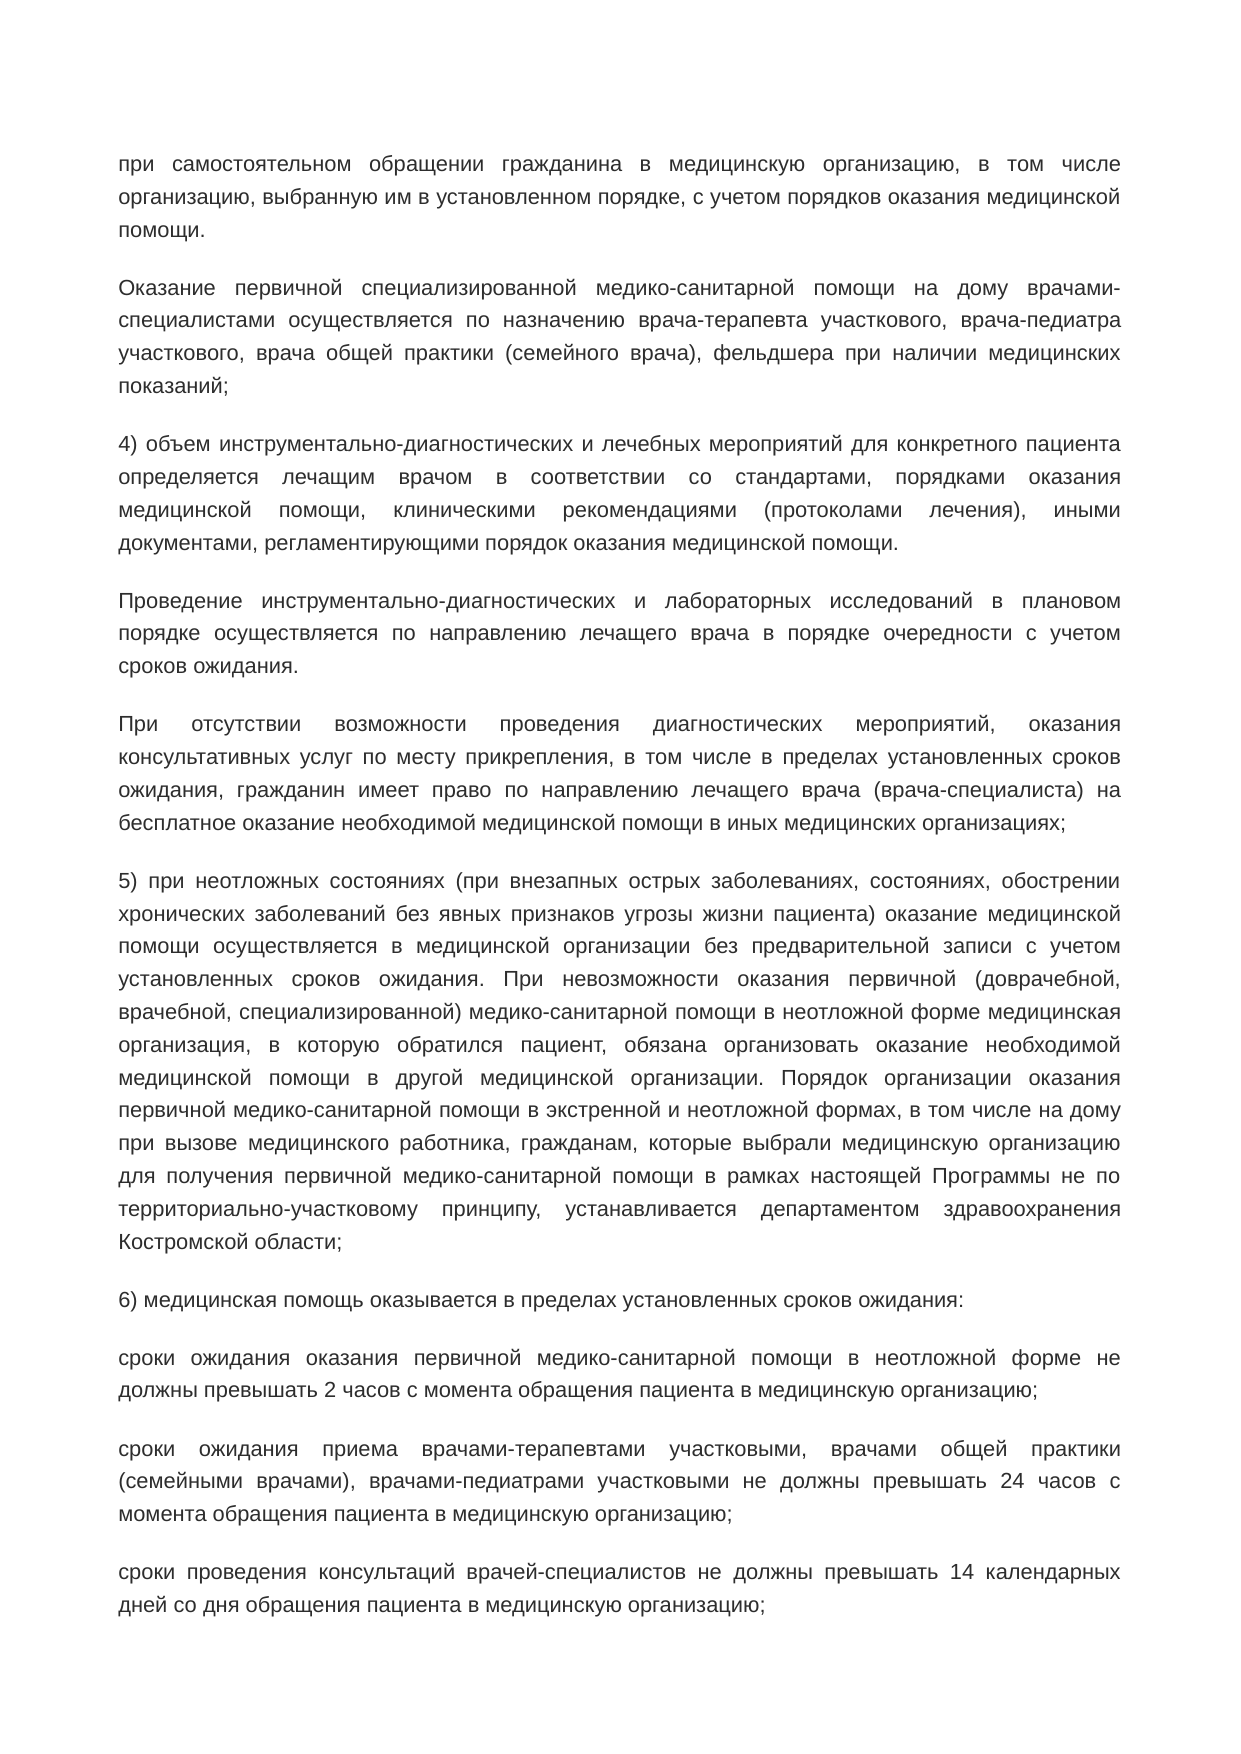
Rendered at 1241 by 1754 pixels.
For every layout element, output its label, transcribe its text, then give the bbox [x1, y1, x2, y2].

text Оказание первичной специализированной медико-санитарной помощи на дому врачами-специалистами осуществляется по назначению врача-терапевта участкового, врача-педиатра участкового, врача общей практики (семейного врача), фельдшера при наличии медицинских показаний; [118, 242, 1122, 398]
text 6) медицинская помощь оказывается в пределах установленных сроков ожидания: [118, 1254, 1122, 1312]
text 5) при неотложных состояниях (при внезапных острых заболеваниях, состояниях, обострении хронических заболеваний без явных признаков угрозы жизни пациента) оказание медицинской помощи осуществляется в медицинской организации без предварительной записи с учетом установленных сроков ожидания. При невозможности оказания первичной (доврачебной, врачебной, специализированной) медико-санитарной помощи в неотложной форме медицинская организация, в которую обратился пациент, обязана организовать оказание необходимой медицинской помощи в другой медицинской организации. Порядок организации оказания первичной медико-санитарной помощи в экстренной и неотложной формах, в том числе на дому при вызове медицинского работника, гражданам, которые выбрали медицинскую организацию для получения первичной медико-санитарной помощи в рамках настоящей Программы не по территориально-участковому принципу, устанавливается департаментом здравоохранения Костромской области; [118, 835, 1122, 1254]
text При отсутствии возможности проведения диагностических мероприятий, оказания консультативных услуг по месту прикрепления, в том числе в пределах установленных сроков ожидания, гражданин имеет право по направлению лечащего врача (врача-специалиста) на бесплатное оказание необходимой медицинской помощи в иных медицинских организациях; [118, 678, 1122, 835]
text при самостоятельном обращении гражданина в медицинскую организацию, в том числе организацию, выбранную им в установленном порядке, с учетом порядков оказания медицинской помощи. [118, 118, 1122, 242]
text сроки ожидания приема врачами-терапевтами участковыми, врачами общей практики (семейными врачами), врачами-педиатрами участковыми не должны превышать 24 часов с момента обращения пациента в медицинскую организацию; [118, 1403, 1122, 1526]
text сроки ожидания оказания первичной медико-санитарной помощи в неотложной форме не должны превышать 2 часов с момента обращения пациента в медицинскую организацию; [118, 1312, 1122, 1403]
text сроки проведения консультаций врачей-специалистов не должны превышать 14 календарных дней со дня обращения пациента в медицинскую организацию; [118, 1526, 1122, 1617]
text 4) объем инструментально-диагностических и лечебных мероприятий для конкретного пациента определяется лечащим врачом в соответствии со стандартами, порядками оказания медицинской помощи, клиническими рекомендациями (протоколами лечения), иными документами, регламентирующими порядок оказания медицинской помощи. [118, 398, 1122, 555]
text Проведение инструментально-диагностических и лабораторных исследований в плановом порядке осуществляется по направлению лечащего врача в порядке очередности с учетом сроков ожидания. [118, 555, 1122, 678]
